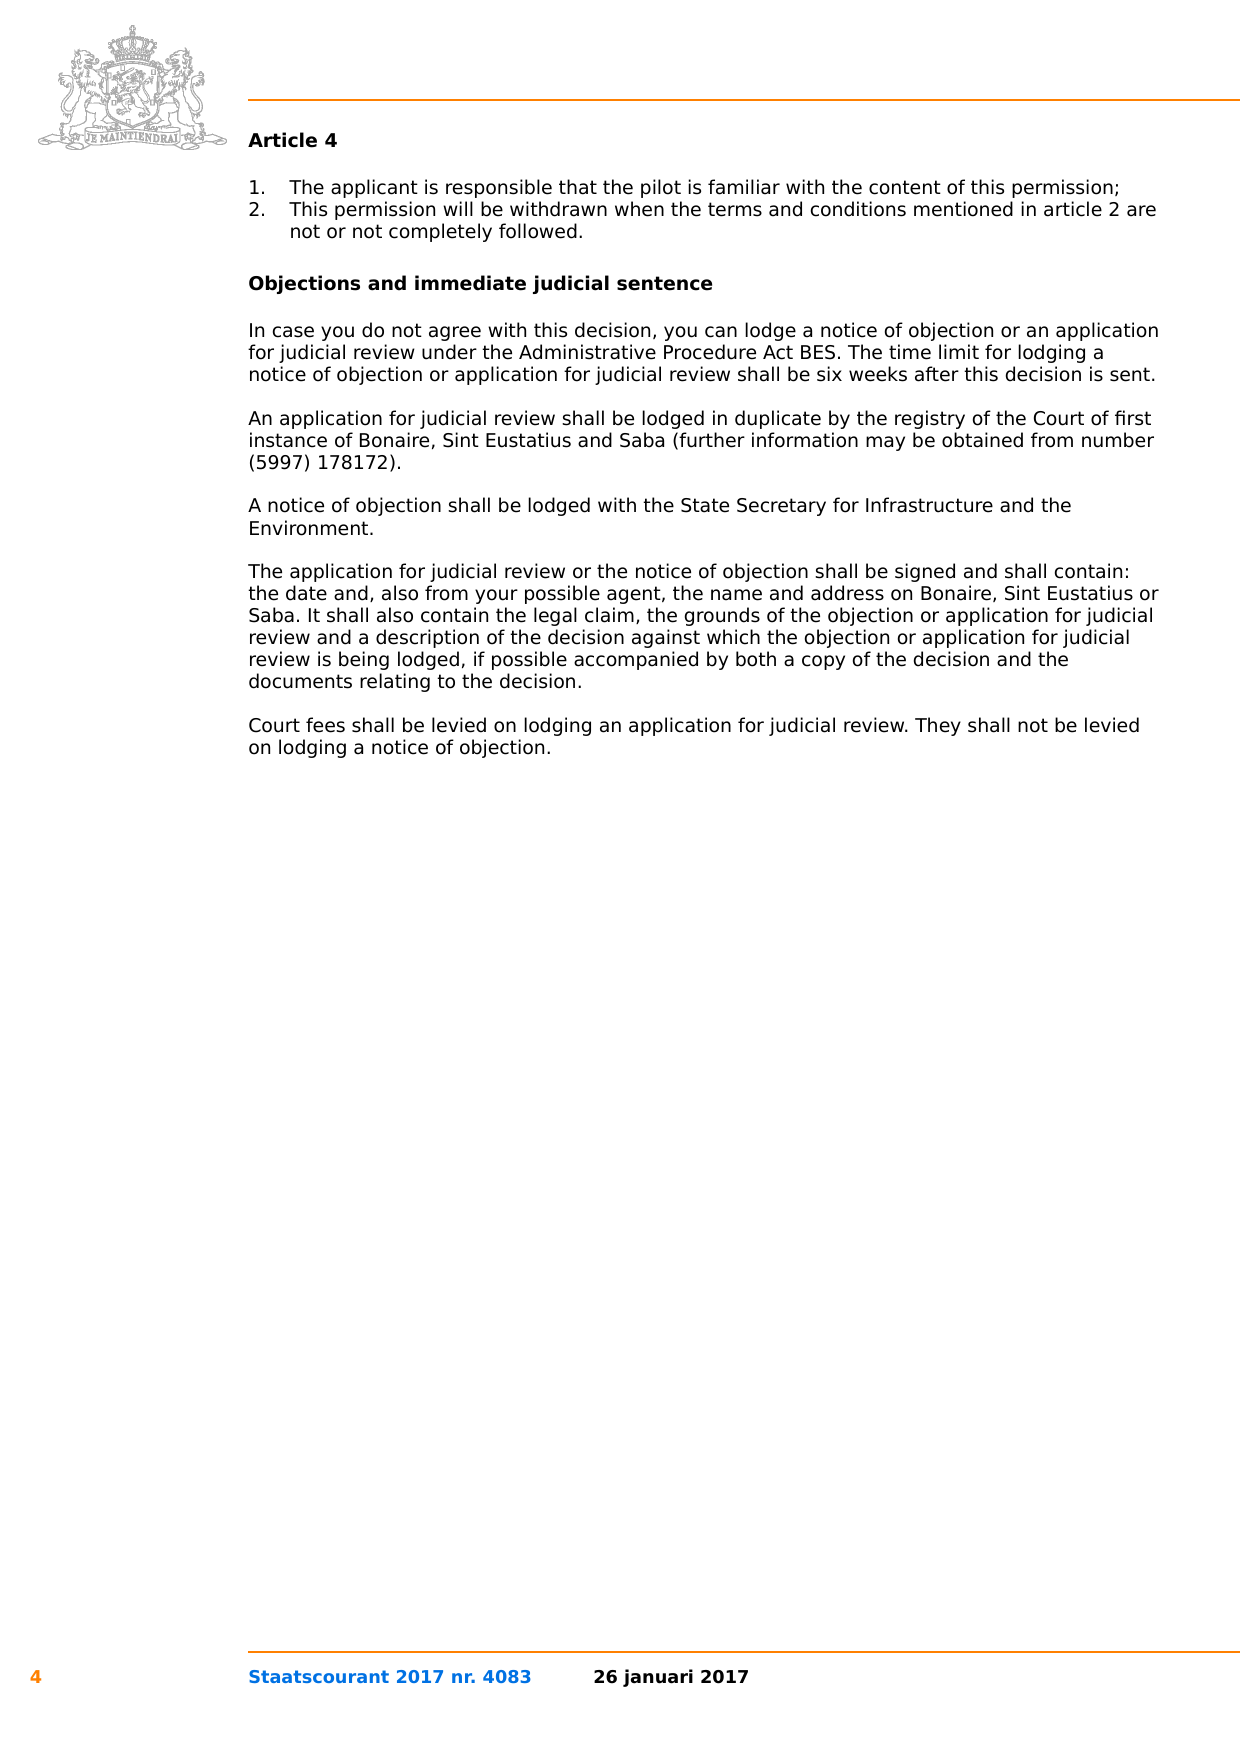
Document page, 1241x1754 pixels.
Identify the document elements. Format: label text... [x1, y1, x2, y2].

text Court fees shall be levied on lodging an application for judicial review. They shall not be levied on lodging a notice of objection. [248, 715, 1163, 759]
text A notice of objection shall be lodged with the State Secretary for Infrastructure and the Environment. [248, 495, 1163, 539]
text 2. This permission will be withdrawn when the terms and conditions mentioned in article 2 are not or not completely followed. [248, 199, 1163, 243]
subtitle Objections and immediate judicial sentence [248, 273, 1163, 295]
picture [38, 25, 227, 150]
subtitle Article 4 [248, 130, 1163, 152]
text 1. The applicant is responsible that the pilot is familiar with the content of this permission; [248, 177, 1163, 199]
text The application for judicial review or the notice of objection shall be signed and shall contain: the date and, also from your possible agent, the name and address on Bonaire, Sint Eustatius or Saba. It shall also contain the legal claim, the grounds of the objection or application for judicial review and a description of the decision against which the objection or application for judicial review is being lodged, if possible accompanied by both a copy of the decision and the documents relating to the decision. [248, 561, 1163, 693]
text In case you do not agree with this decision, you can lodge a notice of objection or an application for judicial review under the Administrative Procedure Act BES. The time limit for lodging a notice of objection or application for judicial review shall be six weeks after this decision is sent. [248, 320, 1163, 386]
text An application for judicial review shall be lodged in duplicate by the registry of the Court of first instance of Bonaire, Sint Eustatius and Saba (further information may be obtained from number (5997) 178172). [248, 408, 1163, 473]
